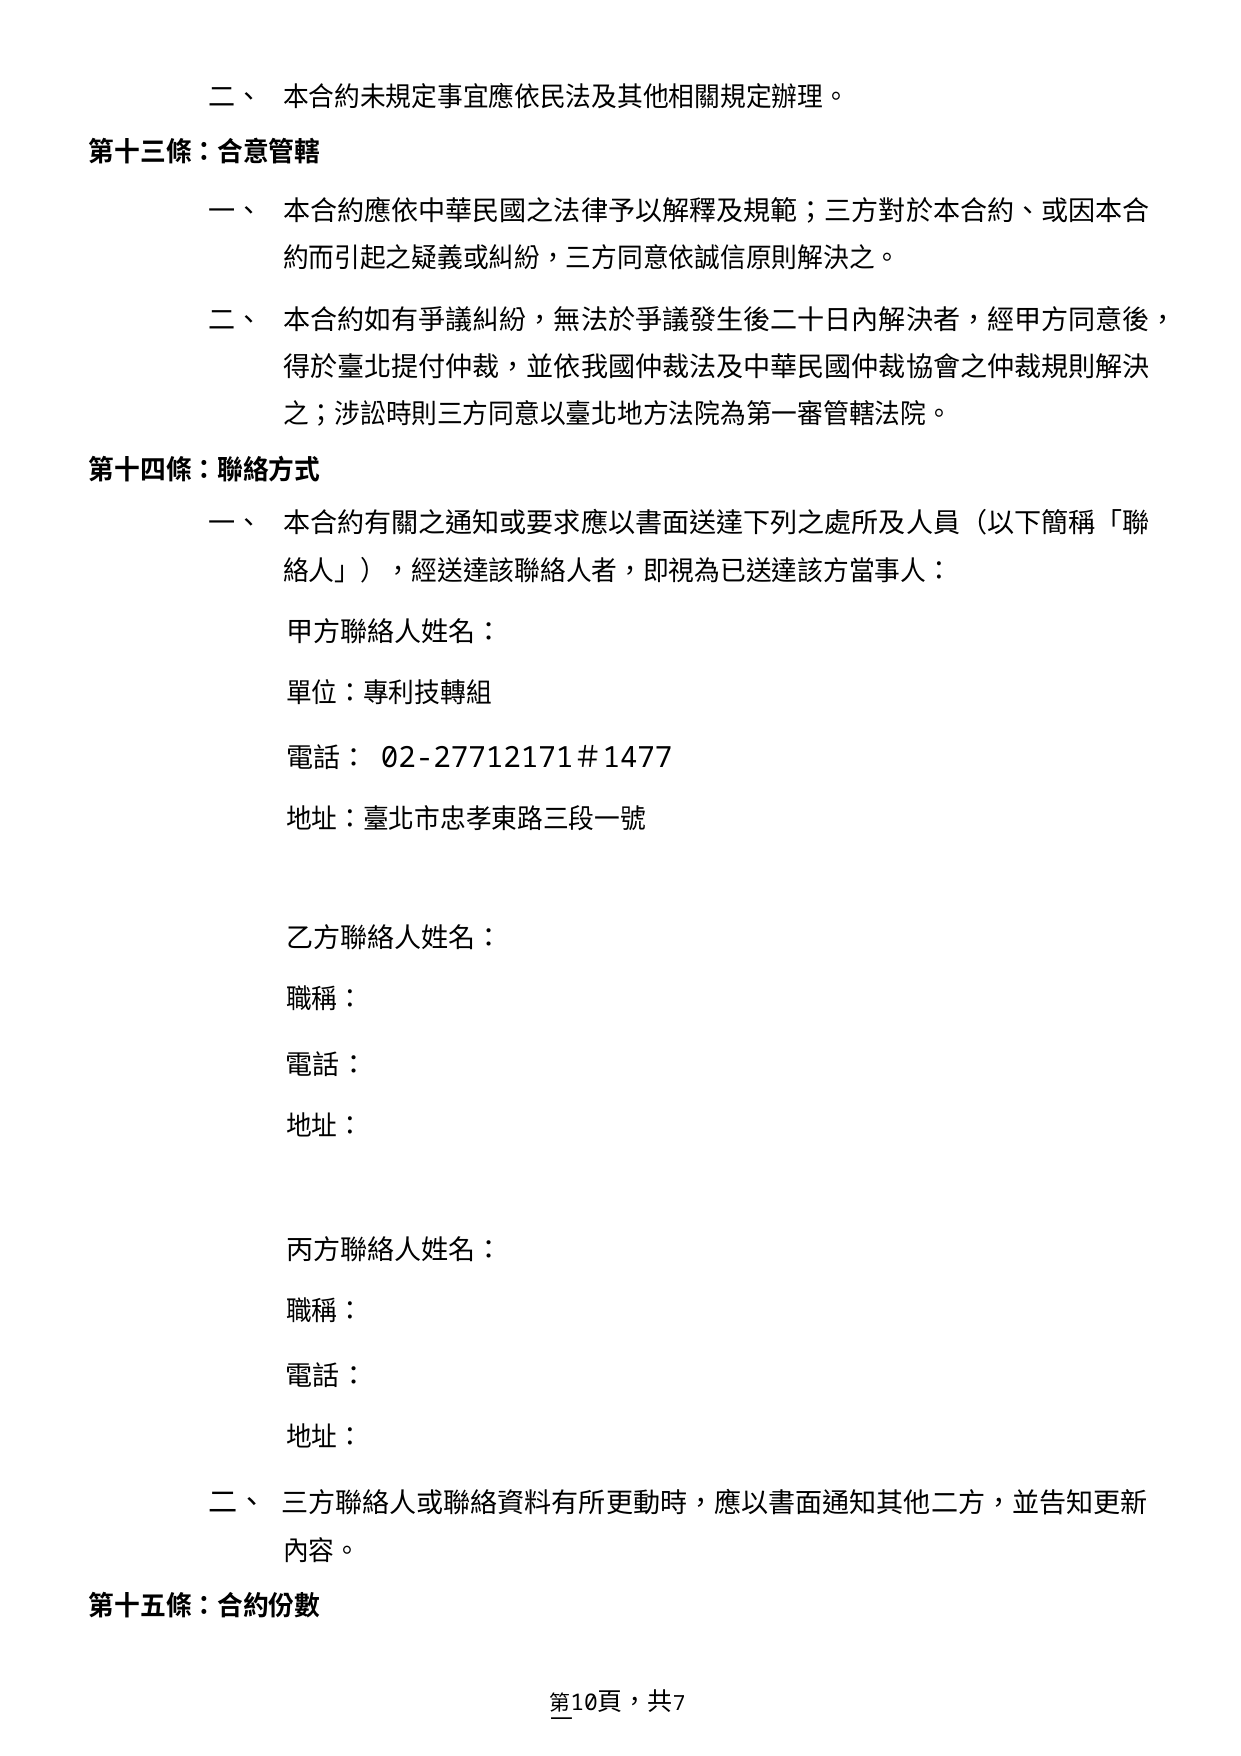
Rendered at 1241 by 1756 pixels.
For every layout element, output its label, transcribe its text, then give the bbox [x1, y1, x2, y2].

text 電話： 地址： [286, 1043, 369, 1143]
text 一、 本合約應依中華民國之法律予以解釋及規範；三方對於本合約、或因本合 約而引起之疑義或糾紛，三方同意依誠信原則解決之。 [208, 189, 1152, 276]
text 二、 本合約如有爭議糾紛，無法於爭議發生後二十日內解決者，經甲方同意後， 得於臺北提付仲裁，並依我國仲裁法及中華民國仲裁協會之仲裁規則解決 之；涉訟時則三方同意以臺北地方法院為第一審管轄法院。 [208, 298, 1179, 431]
text 二、 本合約未規定事宜應依民法及其他相關規定辦理。 第十三條：合意管轄 [89, 75, 879, 169]
text 地址：臺北市忠孝東路三段一號 [286, 797, 1191, 836]
text 電話： 地址： [286, 1354, 369, 1454]
text 乙方聯絡人姓名： 職稱： [286, 916, 504, 1017]
text 電話： 02-27712171＃1477 [286, 733, 1191, 776]
text 丙方聯絡人姓名： 職稱： [286, 1228, 504, 1328]
subtitle 第十五條：合約份數 [89, 1584, 1191, 1623]
subtitle 第十四條：聯絡方式 [89, 448, 1191, 487]
text 二、 三方聯絡人或聯絡資料有所更動時，應以書面通知其他二方，並告知更新內容。 [208, 1478, 1152, 1568]
text 一、 本合約有關之通知或要求應以書面送達下列之處所及人員（以下簡稱「聯 絡人」），經送達該聯絡人者，即視為已送達該方當事人： [208, 501, 1152, 588]
text 甲方聯絡人姓名： 單位：專利技轉組 [286, 610, 504, 710]
